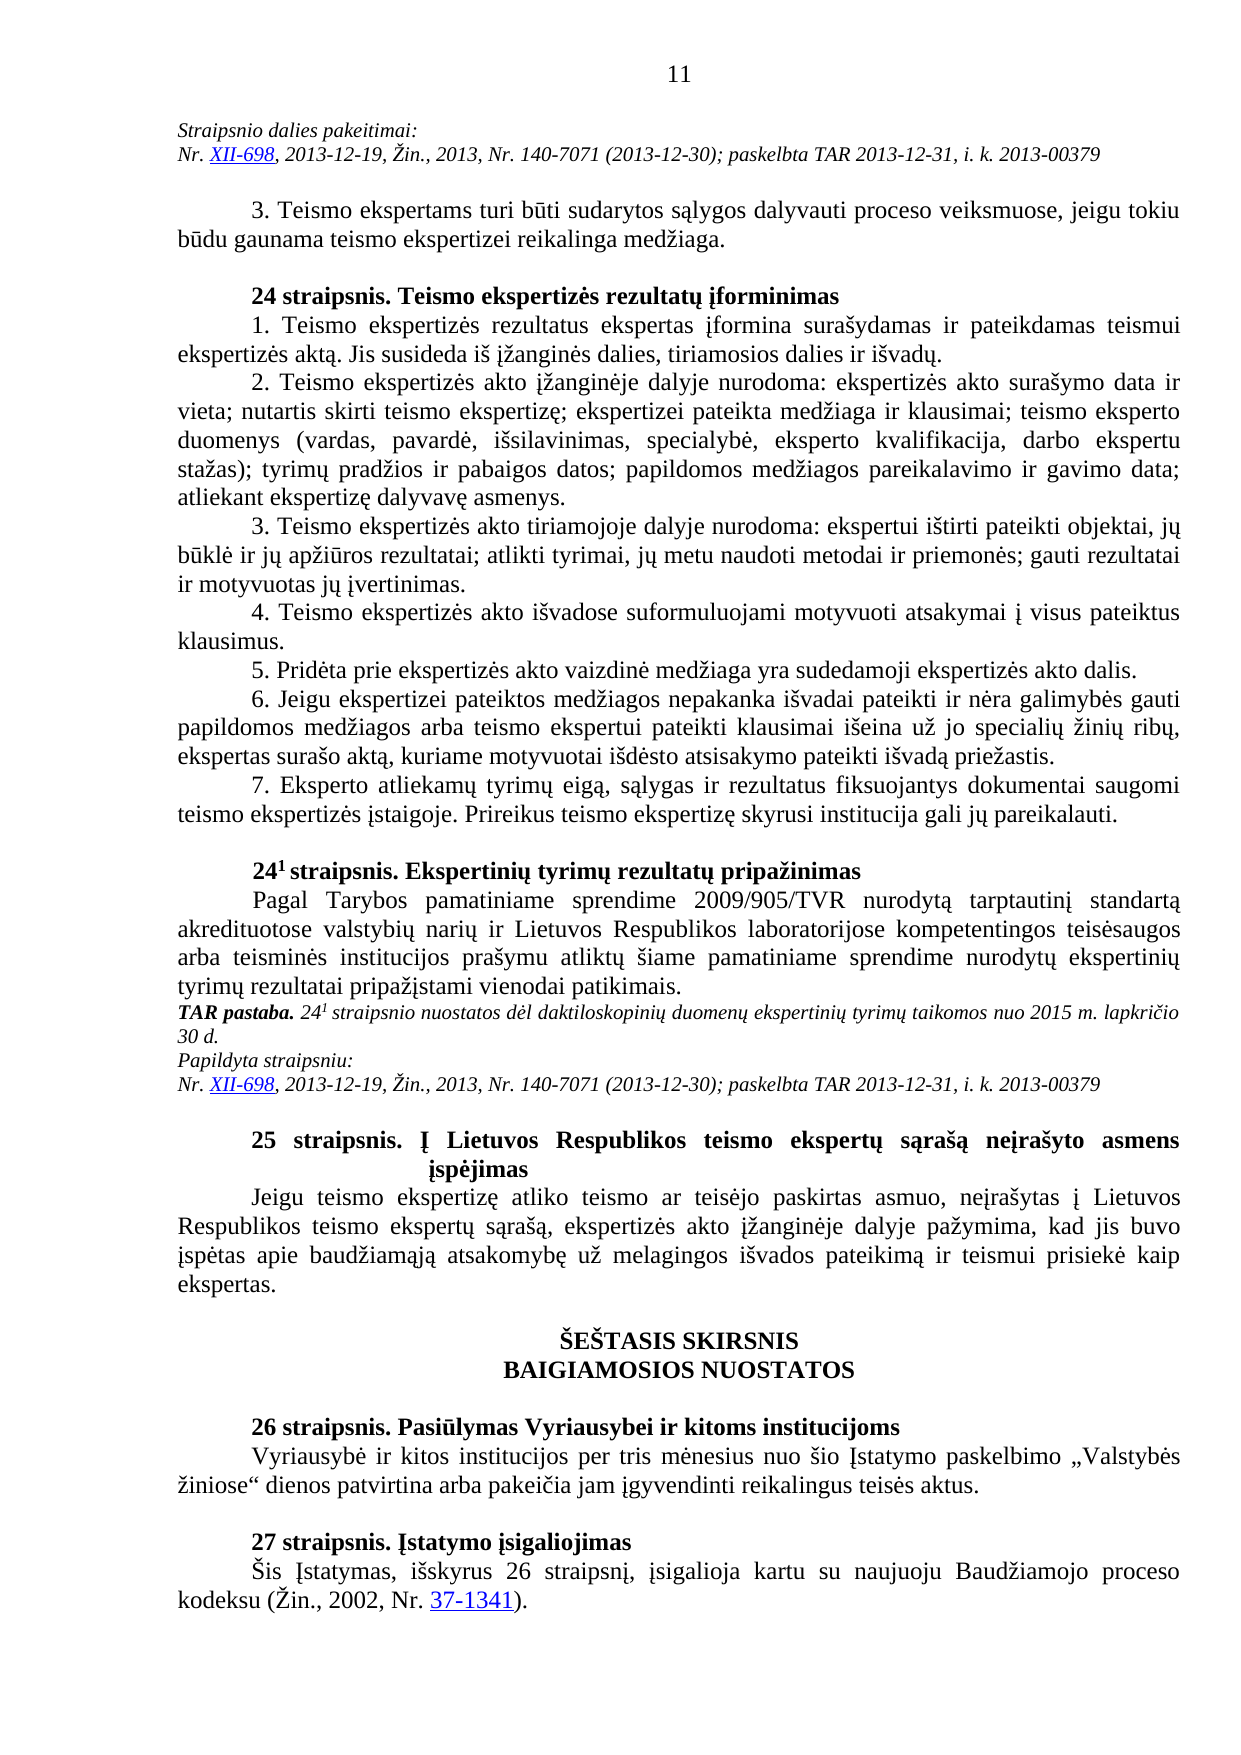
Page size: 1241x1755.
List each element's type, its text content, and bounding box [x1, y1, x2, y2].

text Vyriausybė ir kitos institucijos per tris mėnesius nuo šio Įstatymo paskelbimo „Valstybės žiniose“ dienos patvirtina arba pakeičia jam įgyvendinti reikalingus teisės aktus. [177, 1441, 1181, 1499]
text 5. Pridėta prie ekspertizės akto vaizdinė medžiaga yra sudedamoji ekspertizės akto dalis. [177, 655, 1181, 684]
text 3. Teismo ekspertizės akto tiriamojoje dalyje nurodoma: ekspertui ištirti pateikti objektai, jų būklė ir jų apžiūros rezultatai; atlikti tyrimai, jų metu naudoti metodai ir priemonės; gauti rezultatai ir motyvuotas jų įvertinimas. [177, 511, 1181, 597]
text 25 straipsnis. Į Lietuvos Respublikos teismo ekspertų sąrašą neįrašyto asmens įspėjimas [251, 1125, 1181, 1182]
text 24 straipsnis. Teismo ekspertizės rezultatų įforminimas [177, 281, 1181, 310]
text 2. Teismo ekspertizės akto įžanginėje dalyje nurodoma: ekspertizės akto surašymo data ir vieta; nutartis skirti teismo ekspertizę; ekspertizei pateikta medžiaga ir klausimai; teismo eksperto duomenys (vardas, pavardė, išsilavinimas, specialybė, eksperto kvalifikacija, darbo ekspertu stažas); tyrimų pradžios ir pabaigos datos; papildomos medžiagos pareikalavimo ir gavimo data; atliekant ekspertizę dalyvavę asmenys. [177, 367, 1181, 511]
text Nr. XII-698, 2013-12-19, Žin., 2013, Nr. 140-7071 (2013-12-30); paskelbta TAR 2013-12-31, i. k. 2013-00379 [177, 1072, 1181, 1096]
text 4. Teismo ekspertizės akto išvadose suformuluojami motyvuoti atsakymai į visus pateiktus klausimus. [177, 597, 1181, 655]
text 7. Eksperto atliekamų tyrimų eigą, sąlygas ir rezultatus fiksuojantys dokumentai saugomi teismo ekspertizės įstaigoje. Prireikus teismo ekspertizę skyrusi institucija gali jų pareikalauti. [177, 770, 1181, 827]
text Nr. XII-698, 2013-12-19, Žin., 2013, Nr. 140-7071 (2013-12-30); paskelbta TAR 2013-12-31, i. k. 2013-00379 [177, 142, 1181, 166]
text 3. Teismo ekspertams turi būti sudarytos sąlygos dalyvauti proceso veiksmuose, jeigu tokiu būdu gaunama teismo ekspertizei reikalinga medžiaga. [177, 195, 1181, 252]
text 241 straipsnis. Ekspertinių tyrimų rezultatų pripažinimas [177, 856, 1181, 885]
text 26 straipsnis. Pasiūlymas Vyriausybei ir kitoms institucijoms [177, 1412, 1181, 1441]
text ŠEŠTASIS SKIRSNIS [177, 1326, 1181, 1355]
text TAR pastaba. 241 straipsnio nuostatos dėl daktiloskopinių duomenų ekspertinių tyrimų taikomos nuo 2015 m. lapkričio 30 d. [177, 1000, 1181, 1048]
text Papildyta straipsniu: [177, 1048, 1181, 1072]
text Pagal Tarybos pamatiniame sprendime 2009/905/TVR nurodytą tarptautinį standartą akredituotose valstybių narių ir Lietuvos Respublikos laboratorijose kompetentingos teisėsaugos arba teisminės institucijos prašymu atliktų šiame pamatiniame sprendime nurodytų ekspertinių tyrimų rezultatai pripažįstami vienodai patikimais. [177, 885, 1181, 1000]
text 1. Teismo ekspertizės rezultatus ekspertas įformina surašydamas ir pateikdamas teismui ekspertizės aktą. Jis susideda iš įžanginės dalies, tiriamosios dalies ir išvadų. [177, 310, 1181, 367]
text Jeigu teismo ekspertizę atliko teismo ar teisėjo paskirtas asmuo, neįrašytas į Lietuvos Respublikos teismo ekspertų sąrašą, ekspertizės akto įžanginėje dalyje pažymima, kad jis buvo įspėtas apie baudžiamąją atsakomybę už melagingos išvados pateikimą ir teismui prisiekė kaip ekspertas. [177, 1182, 1181, 1297]
text Straipsnio dalies pakeitimai: [177, 118, 1181, 142]
text BAIGIAMOSIOS NUOSTATOS [177, 1355, 1181, 1384]
text Šis Įstatymas, išskyrus 26 straipsnį, įsigalioja kartu su naujuoju Baudžiamojo proceso kodeksu (Žin., 2002, Nr. 37-1341). [177, 1556, 1181, 1614]
text 6. Jeigu ekspertizei pateiktos medžiagos nepakanka išvadai pateikti ir nėra galimybės gauti papildomos medžiagos arba teismo ekspertui pateikti klausimai išeina už jo specialių žinių ribų, ekspertas surašo aktą, kuriame motyvuotai išdėsto atsisakymo pateikti išvadą priežastis. [177, 684, 1181, 770]
text 27 straipsnis. Įstatymo įsigaliojimas [177, 1527, 1181, 1556]
